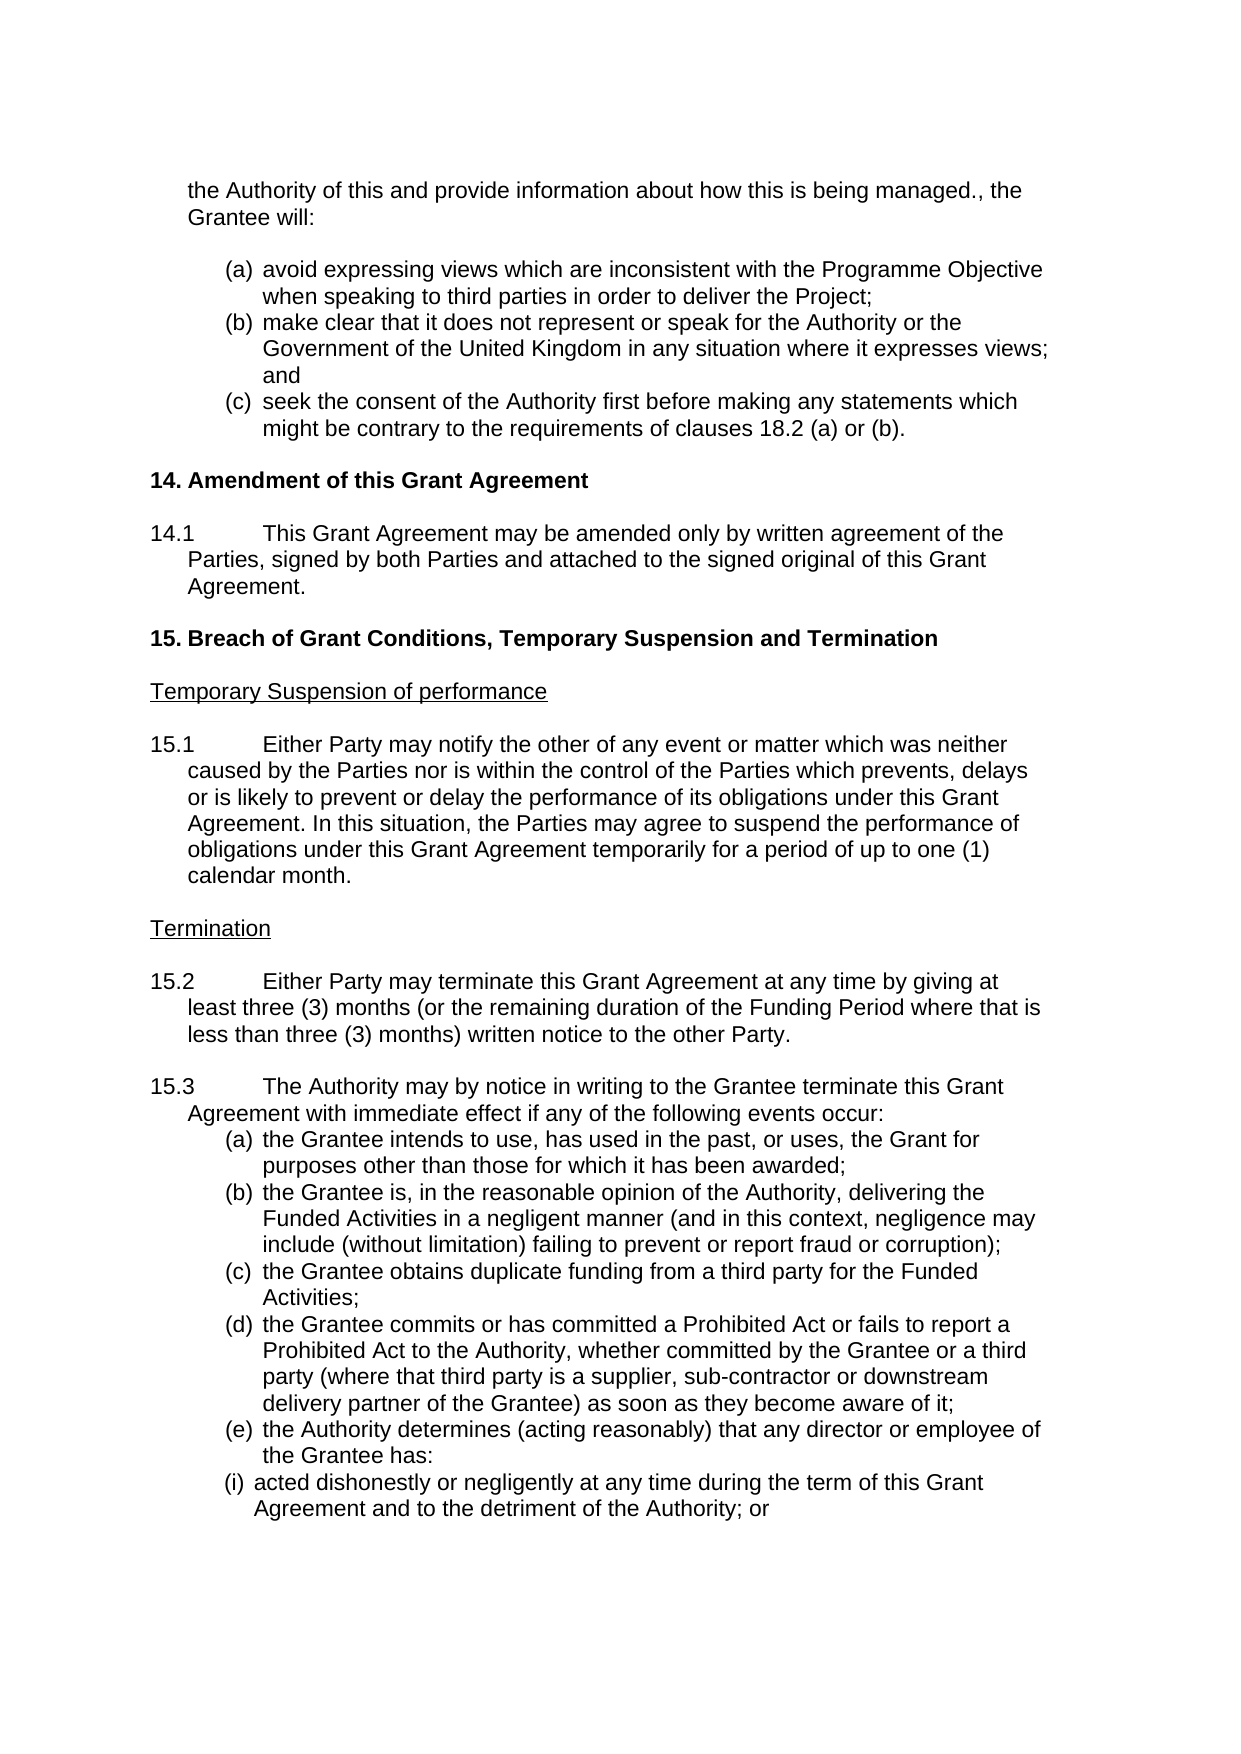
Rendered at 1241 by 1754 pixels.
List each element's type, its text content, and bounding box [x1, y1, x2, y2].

text Termination [150, 915, 1048, 942]
list avoid expressing views which are inconsistent with the Programme Objective when speaking to third parties in order to deliver the Project; [225, 256, 1048, 309]
subtitle Breach of Grant Conditions, Temporary Suspension and Termination [150, 625, 1048, 652]
list the Grantee commits or has committed a Prohibited Act or fails to report a Prohibited Act to the Authority, whether committed by the Grantee or a third party (where that third party is a supplier, sub-contractor or downstream delivery partner of the Grantee) as soon as they become aware of it; [225, 1311, 1048, 1416]
list The Authority may by notice in writing to the Grantee terminate this Grant Agreement with immediate effect if any of the following events occur: [150, 1073, 1048, 1126]
text Temporary Suspension of performance [150, 678, 1048, 704]
list This Grant Agreement may be amended only by written agreement of the Parties, signed by both Parties and attached to the signed original of this Grant Agreement. [150, 520, 1048, 599]
list seek the consent of the Authority first before making any statements which might be contrary to the requirements of clauses 18.2 (a) or (b). [225, 388, 1048, 441]
subtitle Amendment of this Grant Agreement [150, 467, 1048, 493]
list the Authority determines (acting reasonably) that any director or employee of the Grantee has: [225, 1416, 1048, 1469]
list Either Party may terminate this Grant Agreement at any time by giving at least three (3) months (or the remaining duration of the Funding Period where that is less than three (3) months) written notice to the other Party. [150, 968, 1048, 1047]
list the Grantee is, in the reasonable opinion of the Authority, delivering the Funded Activities in a negligent manner (and in this context, negligence may include (without limitation) failing to prevent or report fraud or corruption); [225, 1179, 1048, 1258]
list acted dishonestly or negligently at any time during the term of this Grant Agreement and to the detriment of the Authority; or [224, 1469, 1048, 1521]
list make clear that it does not represent or speak for the Authority or the Government of the United Kingdom in any situation where it expresses views; and [225, 309, 1048, 388]
list In addition to its obligations in clause 18.1, the Grantee will: [150, 177, 1048, 230]
list Either Party may notify the other of any event or matter which was neither caused by the Parties nor is within the control of the Parties which prevents, delays or is likely to prevent or delay the performance of its obligations under this Grant Agreement. In this situation, the Parties may agree to suspend the performance of obligations under this Grant Agreement temporarily for a period of up to one (1) calendar month. [150, 731, 1048, 889]
list the Grantee intends to use, has used in the past, or uses, the Grant for purposes other than those for which it has been awarded; [225, 1126, 1048, 1179]
list the Grantee obtains duplicate funding from a third party for the Funded Activities; [225, 1258, 1048, 1311]
